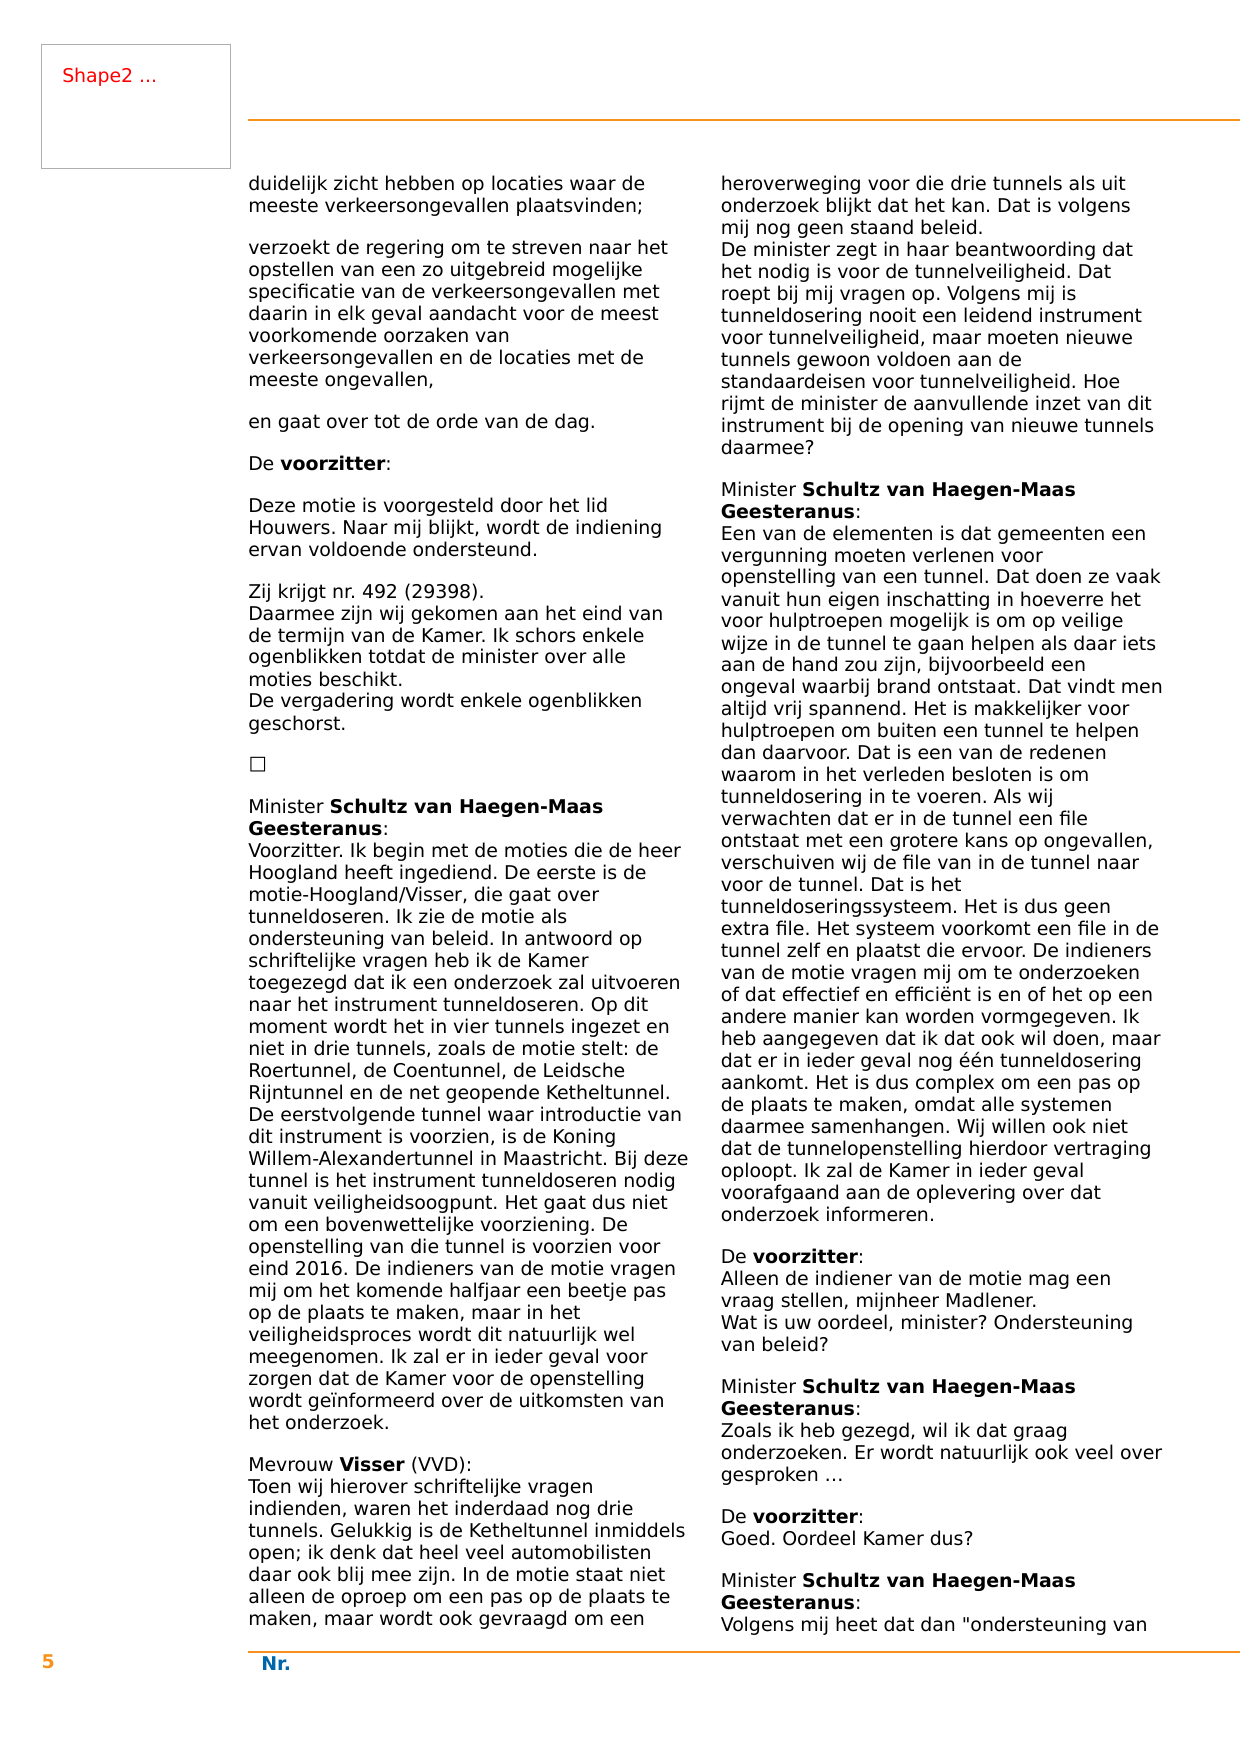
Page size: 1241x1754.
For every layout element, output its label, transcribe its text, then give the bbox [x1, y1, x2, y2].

text De voorzitter: [248, 453, 691, 474]
text Toen wij hierover schriftelijke vragen indienden, waren het inderdaad nog drie tunnels. Gelukkig is de Ketheltunnel inmiddels open; ik denk dat heel veel automobilisten daar ook blij mee zijn. In de motie staat niet alleen de oproep om een pas op de plaats te maken, maar wordt ook gevraagd om een [248, 1476, 691, 1629]
text Een van de elementen is dat gemeenten een vergunning moeten verlenen voor openstelling van een tunnel. Dat doen ze vaak vanuit hun eigen inschatting in hoeverre het voor hulptroepen mogelijk is om op veilige wijze in de tunnel te gaan helpen als daar iets aan de hand zou zijn, bijvoorbeeld een ongeval waarbij brand ontstaat. Dat vindt men altijd vrij spannend. Het is makkelijker voor hulptroepen om buiten een tunnel te helpen dan daarvoor. Dat is een van de redenen waarom in het verleden besloten is om tunneldosering in te voeren. Als wij verwachten dat er in de tunnel een file ontstaat met een grotere kans op ongevallen, verschuiven wij de file van in de tunnel naar voor de tunnel. Dat is het tunneldoseringssysteem. Het is dus geen extra file. Het systeem voorkomt een file in de tunnel zelf en plaatst die ervoor. De indieners van de motie vragen mij om te onderzoeken of dat effectief en efficiënt is en of het op een andere manier kan worden vormgegeven. Ik heb aangegeven dat ik dat ook wil doen, maar dat er in ieder geval nog één tunneldosering aankomt. Het is dus complex om een pas op de plaats te maken, omdat alle systemen daarmee samenhangen. Wij willen ook niet dat de tunnelopenstelling hierdoor vertraging oploopt. Ik zal de Kamer in ieder geval voorafgaand aan de oplevering over dat onderzoek informeren. [721, 522, 1163, 1226]
text Daarmee zijn wij gekomen aan het eind van de termijn van de Kamer. Ik schors enkele ogenblikken totdat de minister over alle moties beschikt. [248, 602, 691, 690]
text Minister Schultz van Haegen-Maas Geesteranus: [248, 796, 691, 840]
text De voorzitter: [721, 1246, 1163, 1268]
text duidelijk zicht hebben op locaties waar de meeste verkeersongevallen plaatsvinden; [248, 173, 691, 217]
text verzoekt de regering om te streven naar het opstellen van een zo uitgebreid mogelijke specificatie van de verkeersongevallen met daarin in elk geval aandacht voor de meest voorkomende oorzaken van verkeersongevallen en de locaties met de meeste ongevallen, [248, 237, 691, 391]
text heroverweging voor die drie tunnels als uit onderzoek blijkt dat het kan. Dat is volgens mij nog geen staand beleid. [721, 173, 1163, 239]
text Goed. Oordeel Kamer dus? [721, 1528, 1163, 1549]
text Voorzitter. Ik begin met de moties die de heer Hoogland heeft ingediend. De eerste is de motie-Hoogland/Visser, die gaat over tunneldoseren. Ik zie de motie als ondersteuning van beleid. In antwoord op schriftelijke vragen heb ik de Kamer toegezegd dat ik een onderzoek zal uitvoeren naar het instrument tunneldoseren. Op dit moment wordt het in vier tunnels ingezet en niet in drie tunnels, zoals de motie stelt: de Roertunnel, de Coentunnel, de Leidsche Rijntunnel en de net geopende Ketheltunnel. De eerstvolgende tunnel waar introductie van dit instrument is voorzien, is de Koning Willem-Alexandertunnel in Maastricht. Bij deze tunnel is het instrument tunneldoseren nodig vanuit veiligheidsoogpunt. Het gaat dus niet om een bovenwettelijke voorziening. De openstelling van die tunnel is voorzien voor eind 2016. De indieners van de motie vragen mij om het komende halfjaar een beetje pas op de plaats te maken, maar in het veiligheidsproces wordt dit natuurlijk wel meegenomen. Ik zal er in ieder geval voor zorgen dat de Kamer voor de openstelling wordt geïnformeerd over de uitkomsten van het onderzoek. [248, 840, 691, 1434]
text De minister zegt in haar beantwoording dat het nodig is voor de tunnelveiligheid. Dat roept bij mij vragen op. Volgens mij is tunneldosering nooit een leidend instrument voor tunnelveiligheid, maar moeten nieuwe tunnels gewoon voldoen aan de standaardeisen voor tunnelveiligheid. Hoe rijmt de minister de aanvullende inzet van dit instrument bij de opening van nieuwe tunnels daarmee? [721, 239, 1163, 458]
text Mevrouw Visser (VVD): [248, 1454, 691, 1476]
text ⬜ [248, 754, 691, 776]
text Wat is uw oordeel, minister? Ondersteuning van beleid? [721, 1312, 1163, 1356]
text Zij krijgt nr. 492 (29398). [248, 581, 691, 602]
text Zoals ik heb gezegd, wil ik dat graag onderzoeken. Er wordt natuurlijk ook veel over gesproken … [721, 1420, 1163, 1486]
text Minister Schultz van Haegen-Maas Geesteranus: [721, 1376, 1163, 1420]
text De vergadering wordt enkele ogenblikken geschorst. [248, 690, 691, 734]
text Minister Schultz van Haegen-Maas Geesteranus: [721, 1569, 1163, 1613]
text Deze motie is voorgesteld door het lid Houwers. Naar mij blijkt, wordt de indiening ervan voldoende ondersteund. [248, 494, 691, 561]
text Volgens mij heet dat dan "ondersteuning van [721, 1613, 1163, 1636]
text De voorzitter: [721, 1506, 1163, 1528]
text Alleen de indiener van de motie mag een vraag stellen, mijnheer Madlener. [721, 1268, 1163, 1312]
text en gaat over tot de orde van de dag. [248, 411, 691, 433]
text Minister Schultz van Haegen-Maas Geesteranus: [721, 478, 1163, 522]
